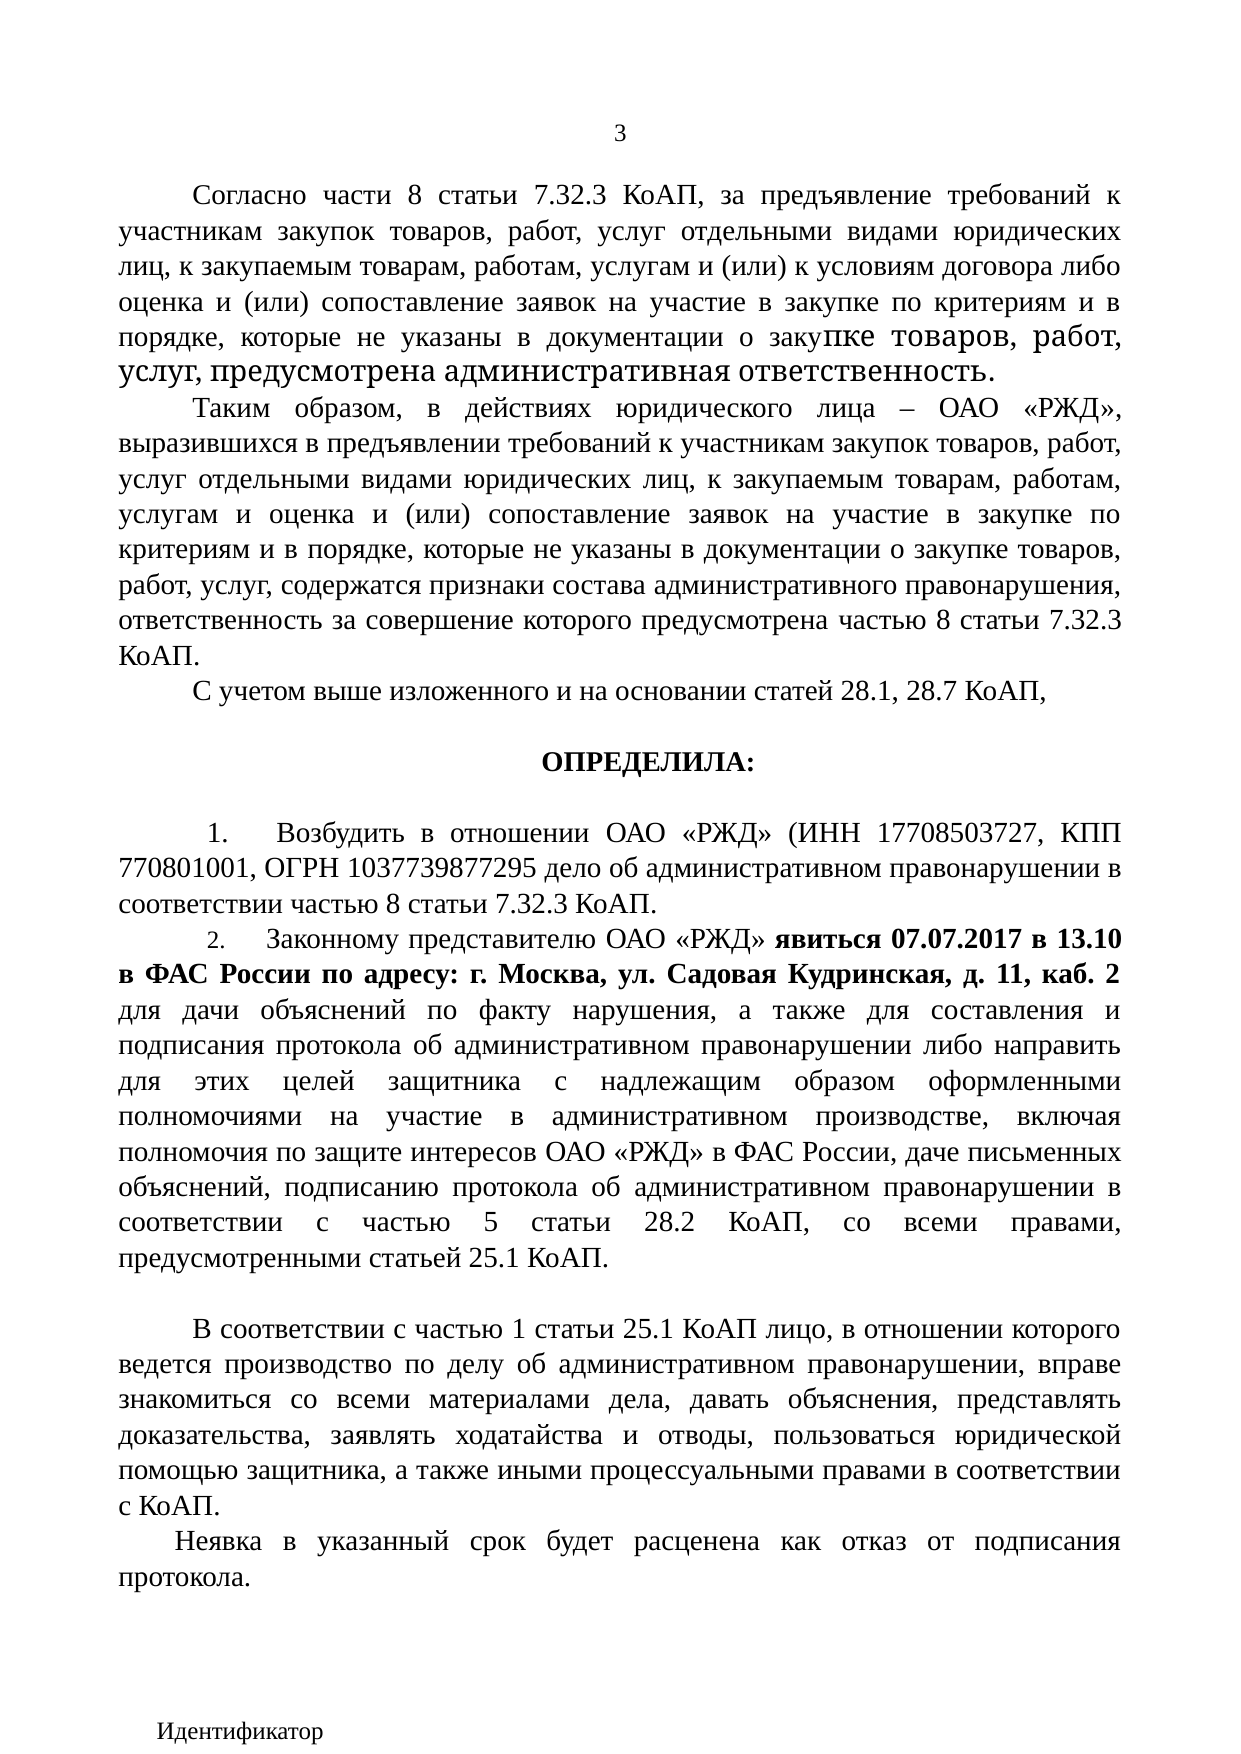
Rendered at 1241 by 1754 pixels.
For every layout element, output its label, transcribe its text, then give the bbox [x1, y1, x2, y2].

text ОПРЕДЕЛИЛА: [118, 743, 1122, 778]
text Согласно части 8 статьи 7.32.3 КоАП, за предъявление требований к участникам закупок товаров, работ, услуг отдельными видами юридических лиц, к закупаемым товарам, работам, услугам и (или) к условиям договора либо оценка и (или) сопоставление заявок на участие в закупке по критериям и в порядке, которые не указаны в документации о закупке товаров, работ, услуг, предусмотрена административная ответственность. [118, 176, 1122, 389]
list Законному представителю ОАО «РЖД» явиться 07.07.2017 в 13.10 в ФАС России по адресу: г. Москва, ул. Садовая Кудринская, д. 11, каб. 2 для дачи объяснений по факту нарушения, а также для составления и подписания протокола об административном правонарушении либо направить для этих целей защитника с надлежащим образом оформленными полномочиями на участие в административном производстве, включая полномочия по защите интересов ОАО «РЖД» в ФАС России, даче письменных объяснений, подписанию протокола об административном правонарушении в соответствии с частью 5 статьи 28.2 КоАП, со всеми правами, предусмотренными статьей 25.1 КоАП. [118, 920, 1122, 1274]
text Таким образом, в действиях юридического лица – ОАО «РЖД», выразившихся в предъявлении требований к участникам закупок товаров, работ, услуг отдельными видами юридических лиц, к закупаемым товарам, работам, услугам и оценка и (или) сопоставление заявок на участие в закупке по критериям и в порядке, которые не указаны в документации о закупке товаров, работ, услуг, содержатся признаки состава административного правонарушения, ответственность за совершение которого предусмотрена частью 8 статьи 7.32.3 КоАП. [118, 389, 1122, 672]
text С учетом выше изложенного и на основании статей 28.1, 28.7 КоАП, [118, 672, 1122, 708]
text 1. Возбудить в отношении ОАО «РЖД» (ИНН 17708503727, КПП 770801001, ОГРН 1037739877295 дело об административном правонарушении в соответствии частью 8 статьи 7.32.3 КоАП. [118, 814, 1122, 920]
text Неявка в указанный срок будет расценена как отказ от подписания протокола. [118, 1522, 1122, 1593]
text В соответствии с частью 1 статьи 25.1 КоАП лицо, в отношении которого ведется производство по делу об административном правонарушении, вправе знакомиться со всеми материалами дела, давать объяснения, представлять доказательства, заявлять ходатайства и отводы, пользоваться юридической помощью защитника, а также иными процессуальными правами в соответствии с КоАП. [118, 1310, 1122, 1522]
